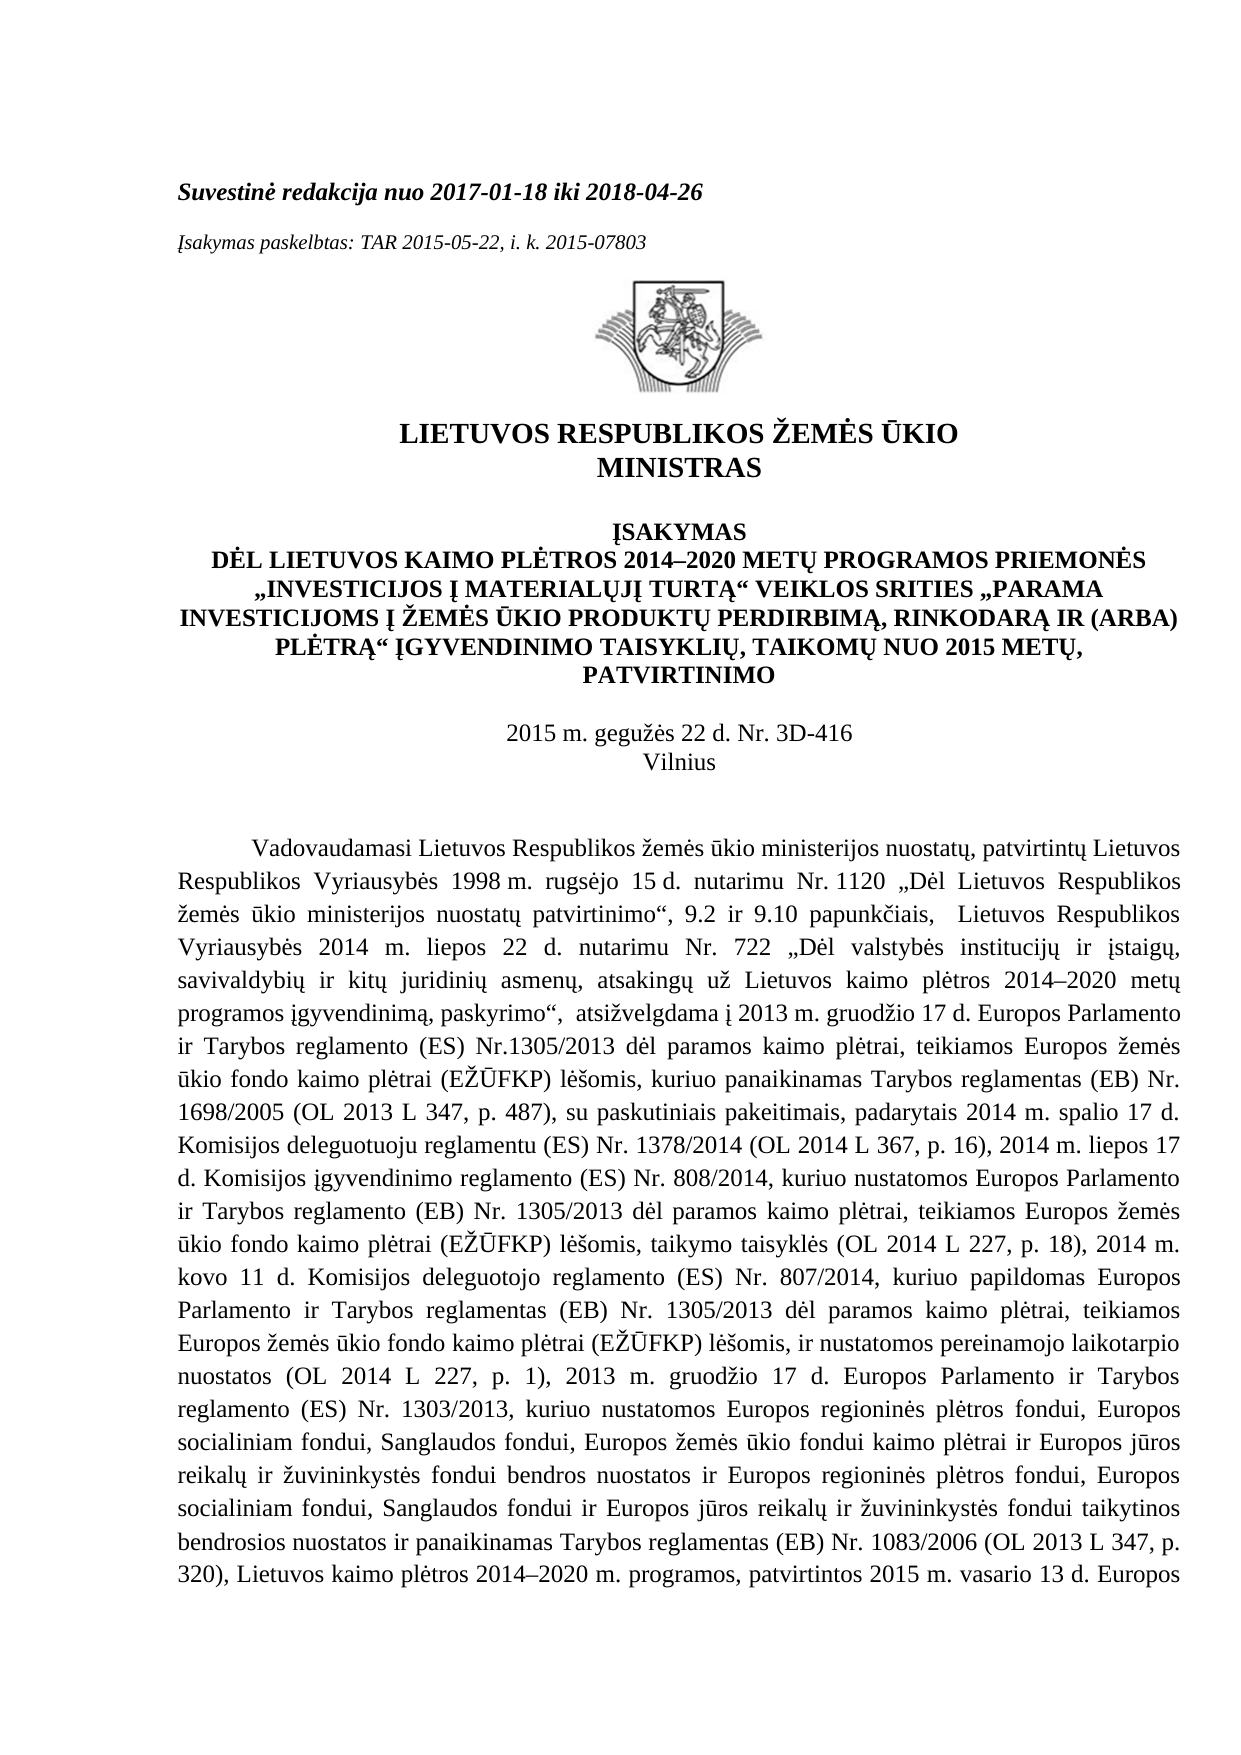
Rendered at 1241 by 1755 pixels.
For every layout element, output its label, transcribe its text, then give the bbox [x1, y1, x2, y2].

text Įsakymas paskelbtas: TAR 2015-05-22, i. k. 2015-07803 [177, 230, 1181, 254]
text 2015 m. gegužės 22 d. Nr. 3D-416 [177, 718, 1181, 747]
text MINISTRAS [177, 450, 1181, 483]
text Suvestinė redakcija nuo 2017-01-18 iki 2018-04-26 [177, 177, 1181, 206]
text DĖL LIETUVOS KAIMO PLĖTROS 2014–2020 METŲ PROGRAMOS PRIEMONĖS „INVESTICIJOS Į MATERIALŲJĮ TURTĄ“ VEIKLOS SRITIES „PARAMA INVESTICIJOMS Į ŽEMĖS ŪKIO PRODUKTŲ PERDIRBIMĄ, RINKODARĄ IR (ARBA) PLĖTRĄ“ ĮGYVENDINIMO TAISYKLIŲ, TAIKOMŲ NUO 2015 METŲ, PATVIRTINIMO [177, 546, 1181, 689]
text ĮSAKYMAS [177, 517, 1181, 546]
text Vadovaudamasi Lietuvos Respublikos žemės ūkio ministerijos nuostatų, patvirtintų Lietuvos Respublikos Vyriausybės 1998 m. rugsėjo 15 d. nutarimu Nr. 1120 „Dėl Lietuvos Respublikos žemės ūkio ministerijos nuostatų patvirtinimo“, 9.2 ir 9.10 papunkčiais, Lietuvos Respublikos Vyriausybės 2014 m. liepos 22 d. nutarimu Nr. 722 „Dėl valstybės institucijų ir įstaigų, savivaldybių ir kitų juridinių asmenų, atsakingų už Lietuvos kaimo plėtros 2014–2020 metų programos įgyvendinimą, paskyrimo“, atsižvelgdama į 2013 m. gruodžio 17 d. Europos Parlamento ir Tarybos reglamento (ES) Nr.1305/2013 dėl paramos kaimo plėtrai, teikiamos Europos žemės ūkio fondo kaimo plėtrai (EŽŪFKP) lėšomis, kuriuo panaikinamas Tarybos reglamentas (EB) Nr. 1698/2005 (OL 2013 L 347, p. 487), su paskutiniais pakeitimais, padarytais 2014 m. spalio 17 d. Komisijos deleguotuoju reglamentu (ES) Nr. 1378/2014 (OL 2014 L 367, p. 16), 2014 m. liepos 17 d. Komisijos įgyvendinimo reglamento (ES) Nr. 808/2014, kuriuo nustatomos Europos Parlamento ir Tarybos reglamento (EB) Nr. 1305/2013 dėl paramos kaimo plėtrai, teikiamos Europos žemės ūkio fondo kaimo plėtrai (EŽŪFKP) lėšomis, taikymo taisyklės (OL 2014 L 227, p. 18), 2014 m. kovo 11 d. Komisijos deleguotojo reglamento (ES) Nr. 807/2014, kuriuo papildomas Europos Parlamento ir Tarybos reglamentas (EB) Nr. 1305/2013 dėl paramos kaimo plėtrai, teikiamos Europos žemės ūkio fondo kaimo plėtrai (EŽŪFKP) lėšomis, ir nustatomos pereinamojo laikotarpio nuostatos (OL 2014 L 227, p. 1), 2013 m. gruodžio 17 d. Europos Parlamento ir Tarybos reglamento (ES) Nr. 1303/2013, kuriuo nustatomos Europos regioninės plėtros fondui, Europos socialiniam fondui, Sanglaudos fondui, Europos žemės ūkio fondui kaimo plėtrai ir Europos jūros reikalų ir žuvininkystės fondui bendros nuostatos ir Europos regioninės plėtros fondui, Europos socialiniam fondui, Sanglaudos fondui ir Europos jūros reikalų ir žuvininkystės fondui taikytinos bendrosios nuostatos ir panaikinamas Tarybos reglamentas (EB) Nr. 1083/2006 (OL 2013 L 347, p. 320), Lietuvos kaimo plėtros 2014–2020 m. programos, patvirtintos 2015 m. vasario 13 d. Europos [177, 833, 1181, 1588]
text Vilnius [177, 747, 1181, 776]
text LIETUVOS RESPUBLIKOS ŽEMĖS ŪKIO [177, 416, 1181, 450]
